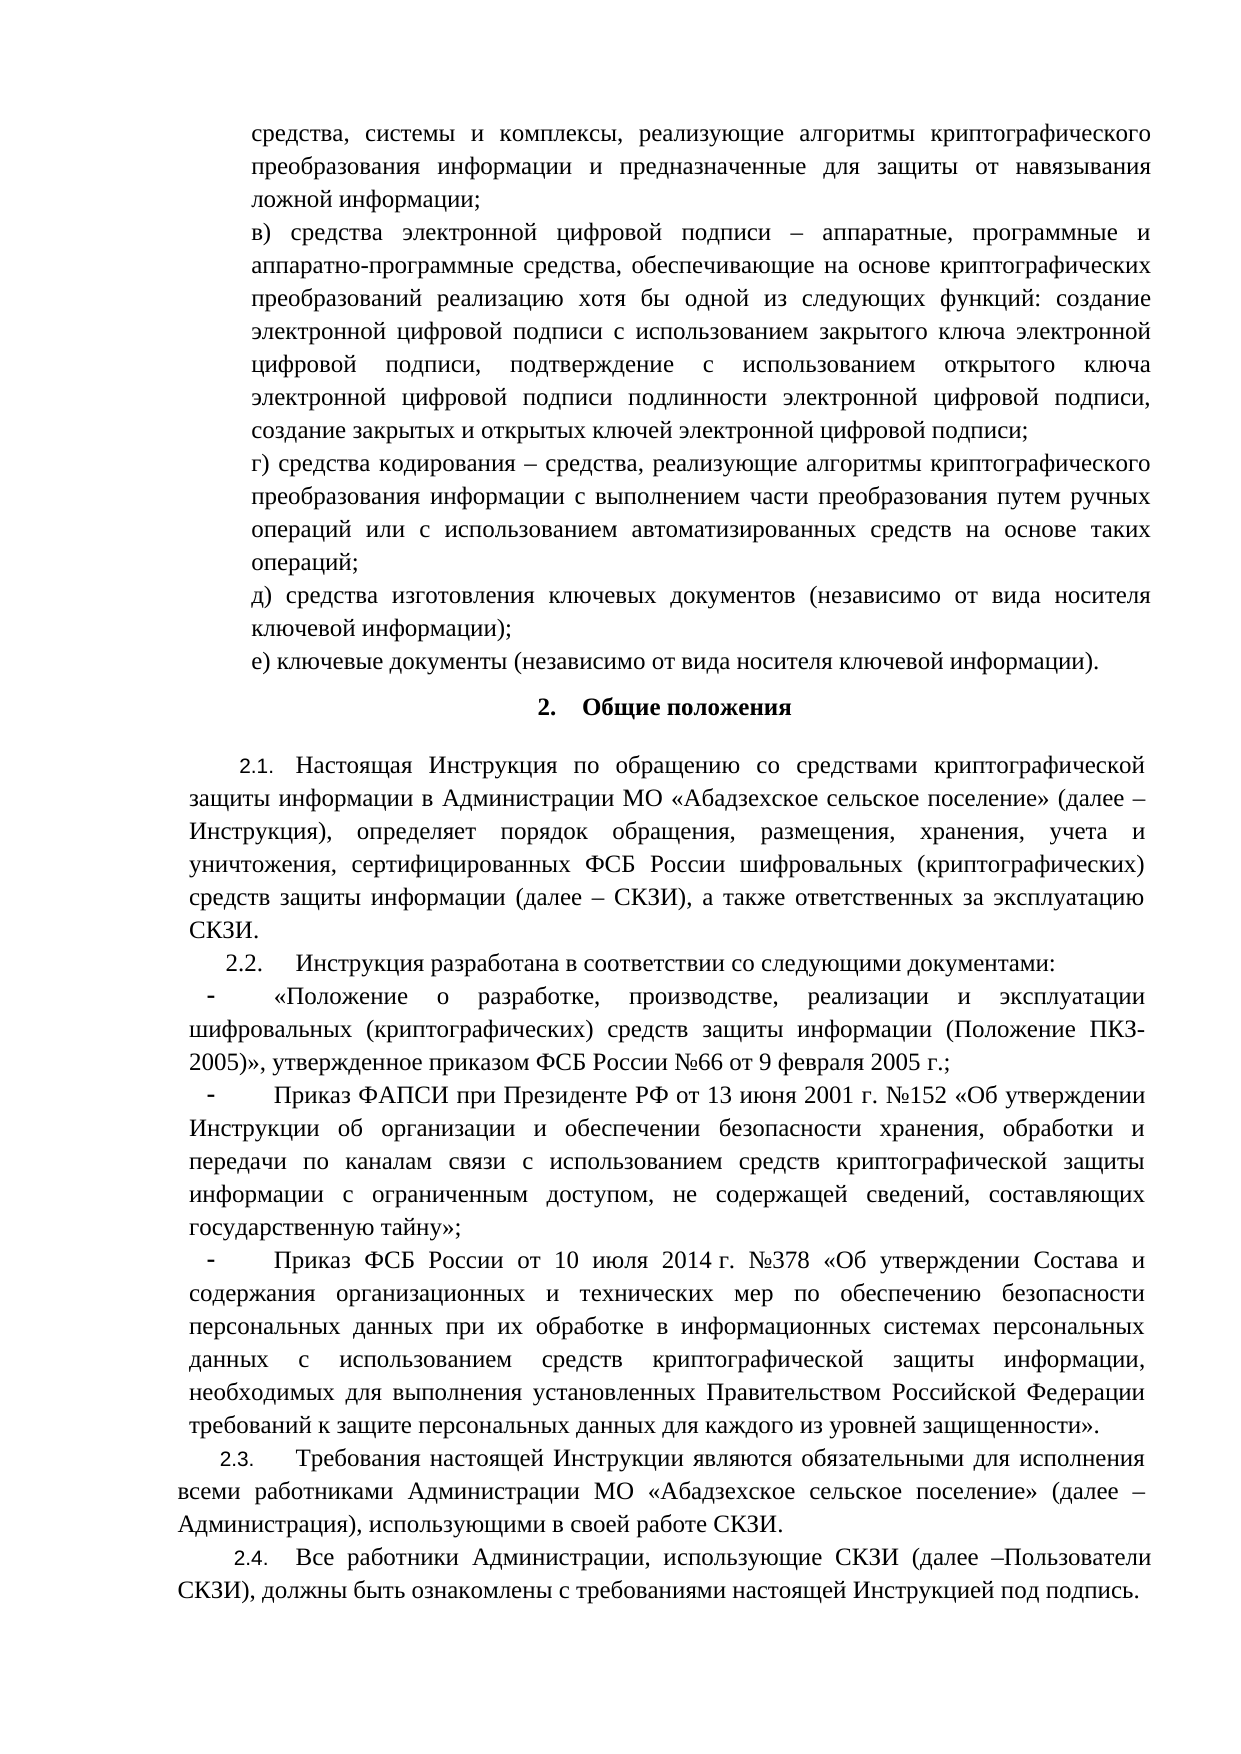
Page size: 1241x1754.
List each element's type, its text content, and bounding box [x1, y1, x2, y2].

text г) средства кодирования – средства, реализующие алгоритмы криптографического преобразования информации с выполнением части преобразования путем ручных операций или с использованием автоматизированных средств на основе таких операций; [251, 448, 1152, 576]
list «Положение о разработке, производстве, реализации и эксплуатации шифровальных (криптографических) средств защиты информации (Положение ПКЗ-2005)», утвержденное приказом ФСБ России №66 от 9 февраля 2005 г.; [189, 981, 1146, 1076]
list Требования настоящей Инструкции являются обязательными для исполнения всеми работниками Администрации МО «Абадзехское сельское поселение» (далее – Администрация), использующими в своей работе СКЗИ. [177, 1443, 1146, 1538]
text е) ключевые документы (независимо от вида носителя ключевой информации). [251, 646, 1152, 675]
text средства, системы и комплексы, реализующие алгоритмы криптографического преобразования информации и предназначенные для защиты от навязывания ложной информации; [251, 118, 1152, 213]
list Настоящая Инструкция по обращению со средствами криптографической защиты информации в Администрации МО «Абадзехское сельское поселение» (далее – Инструкция), определяет порядок обращения, размещения, хранения, учета и уничтожения, сертифицированных ФСБ России шифровальных (криптографических) средств защиты информации (далее – СКЗИ), а также ответственных за эксплуатацию СКЗИ. [189, 750, 1146, 944]
list Приказ ФАПСИ при Президенте РФ от 13 июня 2001 г. №152 «Об утверждении Инструкции об организации и обеспечении безопасности хранения, обработки и передачи по каналам связи с использованием средств криптографической защиты информации с ограниченным доступом, не содержащей сведений, составляющих государственную тайну»; [189, 1080, 1146, 1241]
list Приказ ФСБ России от 10 июля 2014 г. №378 «Об утверждении Состава и содержания организационных и технических мер по обеспечению безопасности персональных данных при их обработке в информационных системах персональных данных с использованием средств криптографической защиты информации, необходимых для выполнения установленных Правительством Российской Федерации требований к защите персональных данных для каждого из уровней защищенности». [189, 1245, 1146, 1439]
text д) средства изготовления ключевых документов (независимо от вида носителя ключевой информации); [251, 580, 1152, 642]
list Общие положения [177, 692, 1152, 721]
list Инструкция разработана в соответствии со следующими документами: [189, 948, 1146, 977]
text в) средства электронной цифровой подписи – аппаратные, программные и аппаратно-программные средства, обеспечивающие на основе криптографических преобразований реализацию хотя бы одной из следующих функций: создание электронной цифровой подписи с использованием закрытого ключа электронной цифровой подписи, подтверждение с использованием открытого ключа электронной цифровой подписи подлинности электронной цифровой подписи, создание закрытых и открытых ключей электронной цифровой подписи; [251, 217, 1152, 444]
list Все работники Администрации, использующие СКЗИ (далее –Пользователи СКЗИ), должны быть ознакомлены с требованиями настоящей Инструкцией под подпись. [177, 1542, 1152, 1604]
